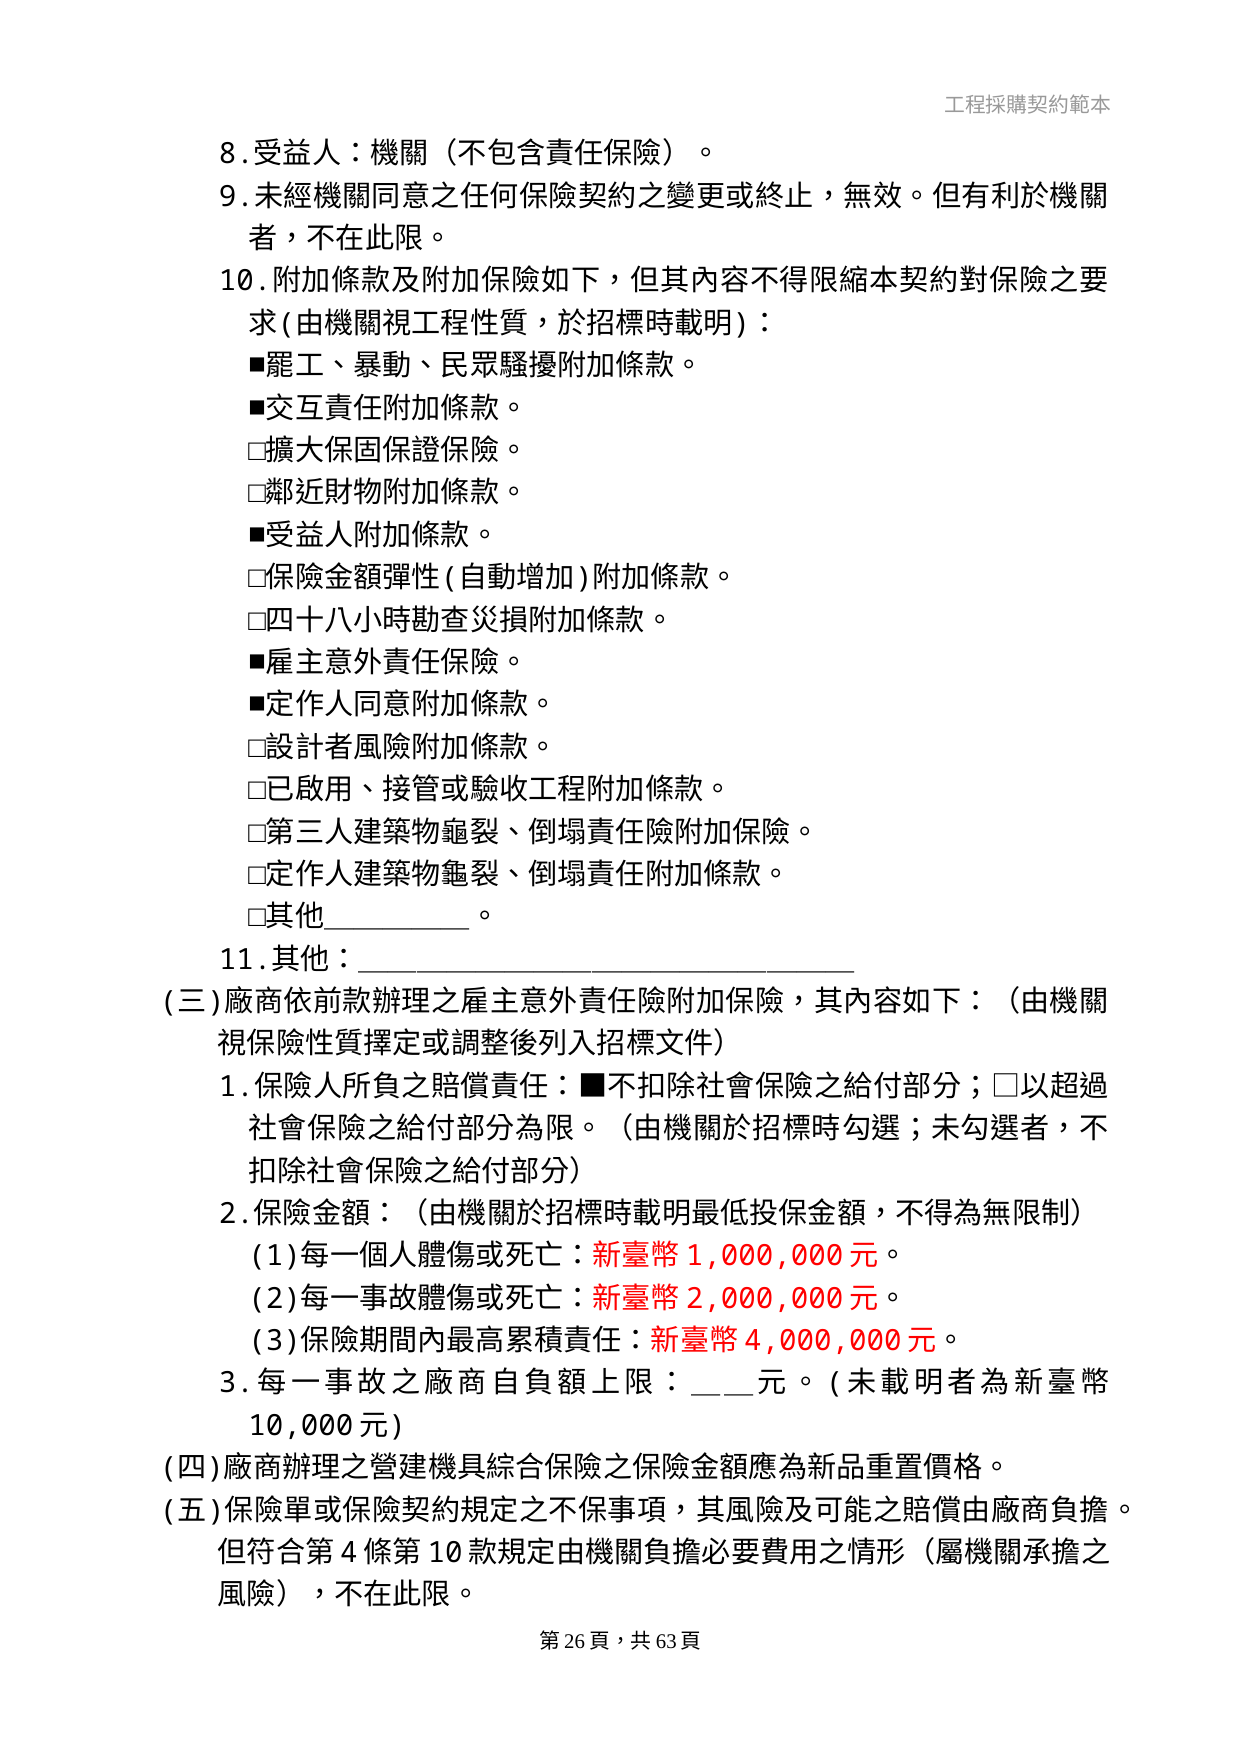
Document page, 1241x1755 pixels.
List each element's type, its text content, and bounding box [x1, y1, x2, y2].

text ■罷工、暴動、民眾騷擾附加條款。 [248, 342, 1110, 384]
text ■交互責任附加條款。 [248, 384, 1110, 427]
text □設計者風險附加條款。 [248, 723, 1110, 766]
text □保險金額彈性(自動增加)附加條款。 [248, 554, 1110, 596]
text (五)保險單或保險契約規定之不保事項，其風險及可能之賠償由廠商負擔。但符合第4條第10款規定由機關負擔必要費用之情形（屬機關承擔之風險），不在此限。 [159, 1486, 1110, 1613]
text □已啟用、接管或驗收工程附加條款。 [248, 766, 1110, 808]
text (三)廠商依前款辦理之雇主意外責任險附加保險，其內容如下：（由機關視保險性質擇定或調整後列入招標文件） [159, 978, 1110, 1062]
text 3.每一事故之廠商自負額上限：＿＿元。(未載明者為新臺幣10,000元) [218, 1359, 1110, 1444]
text 1.保險人所負之賠償責任：■不扣除社會保險之給付部分；□以超過社會保險之給付部分為限。（由機關於招標時勾選；未勾選者，不扣除社會保險之給付部分） [218, 1062, 1110, 1189]
text 8.受益人：機關（不包含責任保險）。 [218, 130, 1110, 172]
text □擴大保固保證保險。 [248, 427, 1110, 469]
text 2.保險金額：（由機關於招標時載明最低投保金額，不得為無限制） [218, 1189, 1110, 1232]
text (1)每一個人體傷或死亡：新臺幣1,000,000元。 [248, 1232, 1110, 1274]
text (四)廠商辦理之營建機具綜合保險之保險金額應為新品重置價格。 [159, 1444, 1110, 1486]
text 10.附加條款及附加保險如下，但其內容不得限縮本契約對保險之要求(由機關視工程性質，於招標時載明)： [218, 257, 1110, 342]
text ■受益人附加條款。 [248, 511, 1110, 554]
text □定作人建築物龜裂、倒塌責任附加條款。 [248, 851, 1110, 893]
text (2)每一事故體傷或死亡：新臺幣2,000,000元。 [248, 1274, 1110, 1317]
text 9.未經機關同意之任何保險契約之變更或終止，無效。但有利於機關者，不在此限。 [218, 172, 1110, 257]
text □鄰近財物附加條款。 [248, 469, 1110, 511]
text □四十八小時勘查災損附加條款。 [248, 596, 1110, 638]
text □其他＿＿＿＿＿。 [248, 893, 1110, 935]
text (3)保險期間內最高累積責任：新臺幣4,000,000元。 [248, 1317, 1110, 1359]
text □第三人建築物龜裂、倒塌責任險附加保險。 [248, 808, 1110, 851]
text 11.其他：＿＿＿＿＿＿＿＿＿＿＿＿＿＿＿＿＿ [218, 935, 1110, 978]
text ■雇主意外責任保險。 [248, 638, 1110, 681]
text ■定作人同意附加條款。 [248, 681, 1110, 723]
